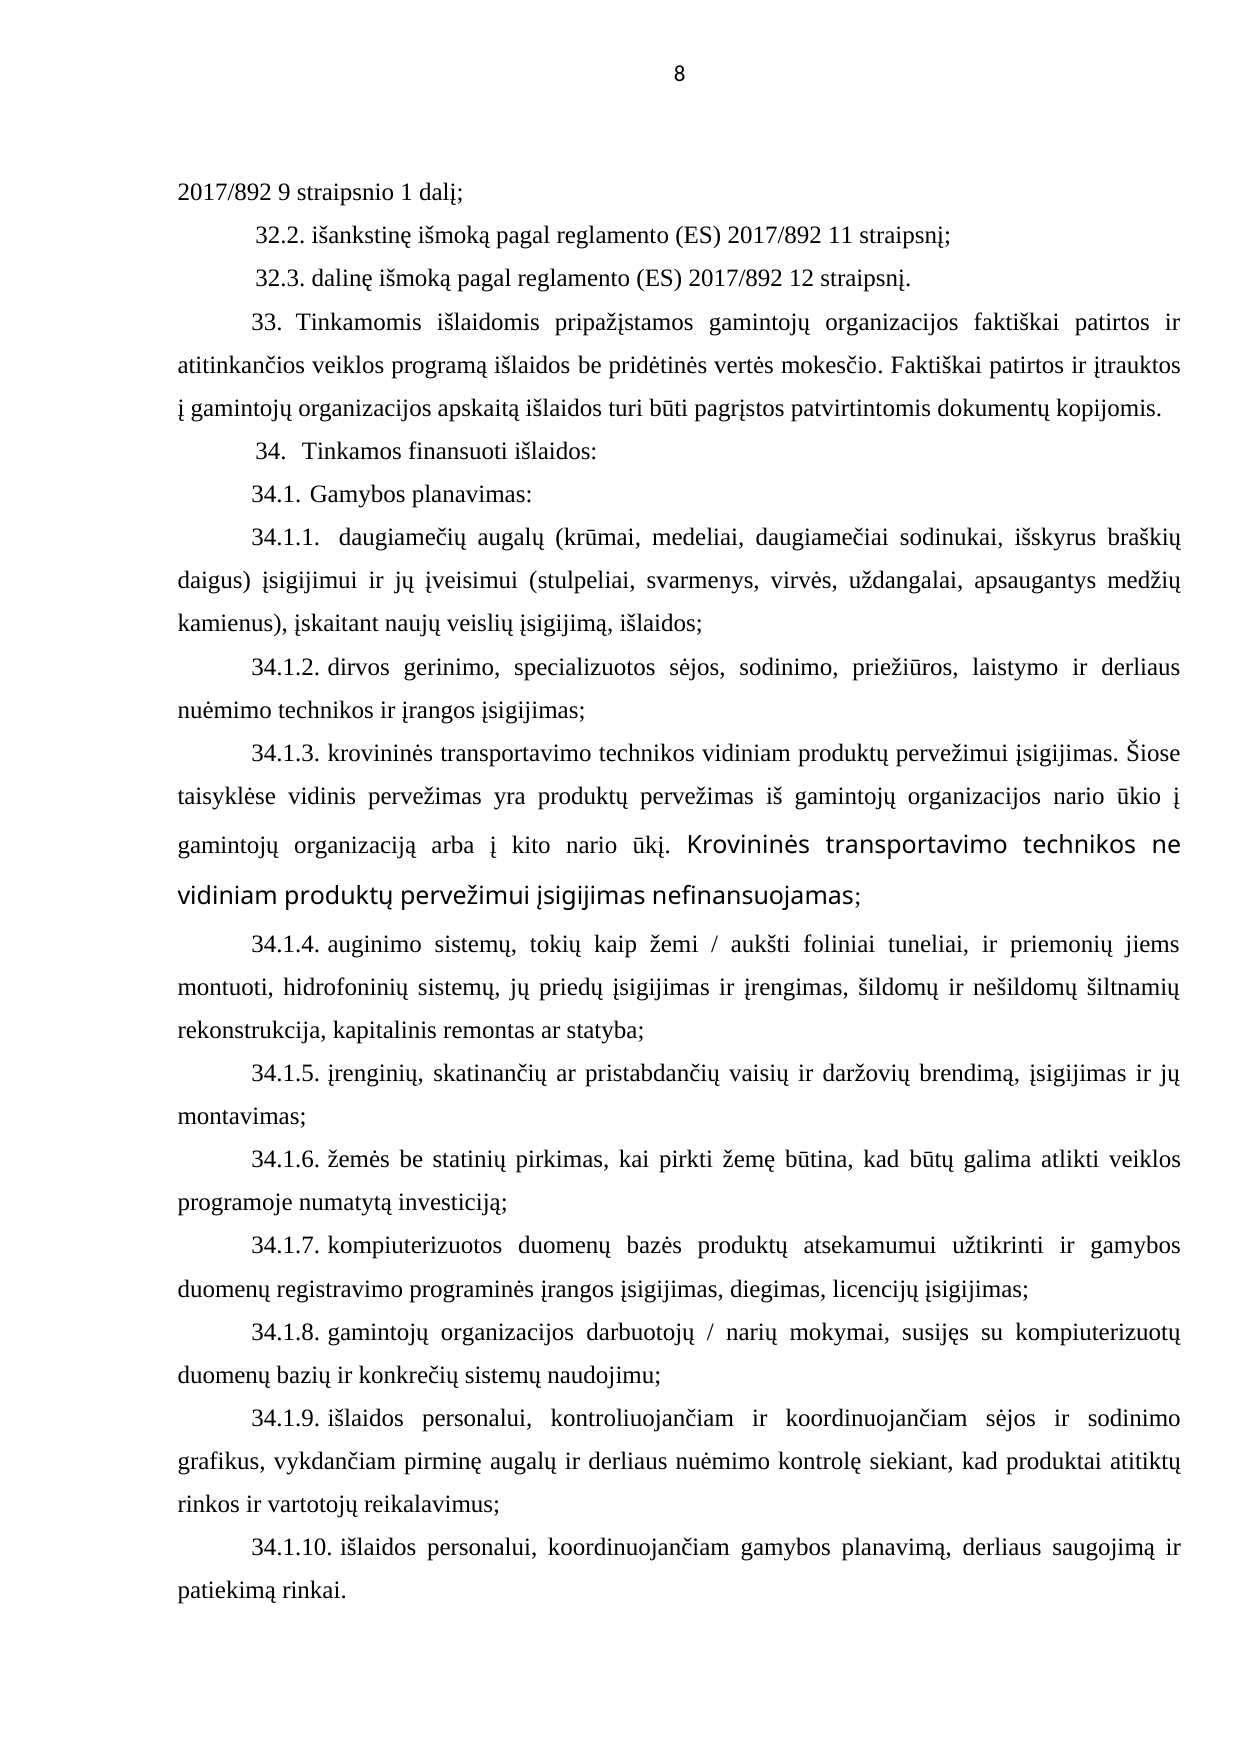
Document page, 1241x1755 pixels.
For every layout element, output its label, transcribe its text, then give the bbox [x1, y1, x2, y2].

text 34.1.9. išlaidos personalui, kontroliuojančiam ir koordinuojančiam sėjos ir sodinimo grafikus, vykdančiam pirminę augalų ir derliaus nuėmimo kontrolę siekiant, kad produktai atitiktų rinkos ir vartotojų reikalavimus; [177, 1403, 1181, 1518]
text 2017/892 9 straipsnio 1 dalį; [177, 177, 1181, 206]
text 34.1.10. išlaidos personalui, koordinuojančiam gamybos planavimą, derliaus saugojimą ir patiekimą rinkai. [177, 1532, 1181, 1604]
text 32.2. išankstinę išmoką pagal reglamento (ES) 2017/892 11 straipsnį; [177, 220, 1181, 249]
text 34.1.5. įrenginių, skatinančių ar pristabdančių vaisių ir daržovių brendimą, įsigijimas ir jų montavimas; [177, 1058, 1181, 1130]
text 34.1.2. dirvos gerinimo, specializuotos sėjos, sodinimo, priežiūros, laistymo ir derliaus nuėmimo technikos ir įrangos įsigijimas; [177, 652, 1181, 723]
text 32.3. dalinę išmoką pagal reglamento (ES) 2017/892 12 straipsnį. [177, 263, 1181, 292]
text 34.1.1. daugiamečių augalų (krūmai, medeliai, daugiamečiai sodinukai, išskyrus braškių daigus) įsigijimui ir jų įveisimui (stulpeliai, svarmenys, virvės, uždangalai, apsaugantys medžių kamienus), įskaitant naujų veislių įsigijimą, išlaidos; [177, 522, 1181, 637]
text 34.1.4. auginimo sistemų, tokių kaip žemi / aukšti foliniai tuneliai, ir priemonių jiems montuoti, hidrofoninių sistemų, jų priedų įsigijimas ir įrengimas, šildomų ir nešildomų šiltnamių rekonstrukcija, kapitalinis remontas ar statyba; [177, 929, 1181, 1044]
text 34.1.8. gamintojų organizacijos darbuotojų / narių mokymai, susijęs su kompiuterizuotų duomenų bazių ir konkrečių sistemų naudojimu; [177, 1317, 1181, 1389]
text 34.1. Gamybos planavimas: [251, 479, 1181, 508]
text 34.1.6. žemės be statinių pirkimas, kai pirkti žemę būtina, kad būtų galima atlikti veiklos programoje numatytą investiciją; [177, 1144, 1181, 1216]
text 34.1.3. krovininės transportavimo technikos vidiniam produktų pervežimui įsigijimas. Šiose taisyklėse vidinis pervežimas yra produktų pervežimas iš gamintojų organizacijos nario ūkio į gamintojų organizaciją arba į kito nario ūkį. Krovininės transportavimo technikos ne vidiniam produktų pervežimui įsigijimas nefinansuojamas; [177, 738, 1181, 912]
text 34. Tinkamos finansuoti išlaidos: [177, 436, 1181, 465]
text 34.1.7. kompiuterizuotos duomenų bazės produktų atsekamumui užtikrinti ir gamybos duomenų registravimo programinės įrangos įsigijimas, diegimas, licencijų įsigijimas; [177, 1231, 1181, 1302]
text 33. Tinkamomis išlaidomis pripažįstamos gamintojų organizacijos faktiškai patirtos ir atitinkančios veiklos programą išlaidos be pridėtinės vertės mokesčio. Faktiškai patirtos ir įtrauktos į gamintojų organizacijos apskaitą išlaidos turi būti pagrįstos patvirtintomis dokumentų kopijomis. [177, 307, 1181, 422]
